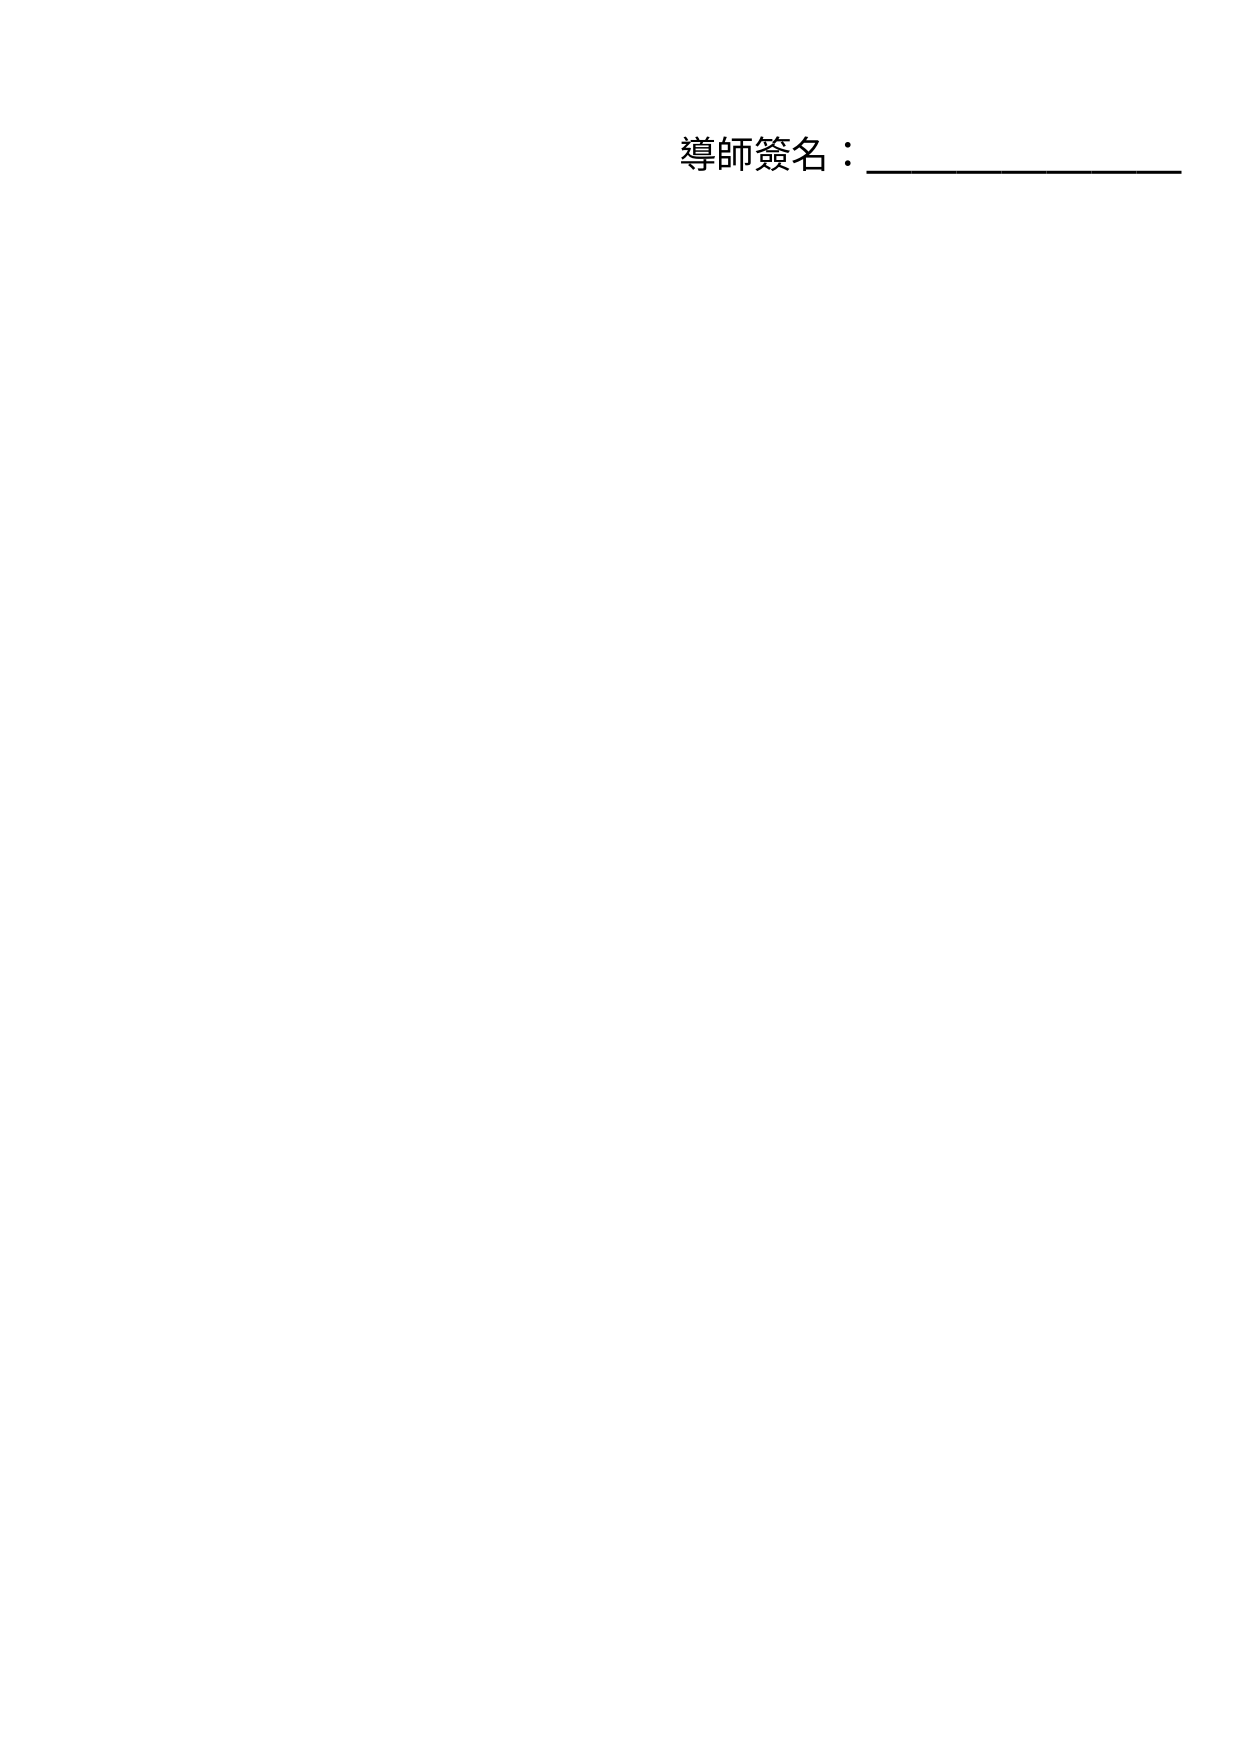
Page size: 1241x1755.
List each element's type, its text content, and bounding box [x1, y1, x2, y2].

text 導師簽名：______________ [134, 124, 1181, 180]
